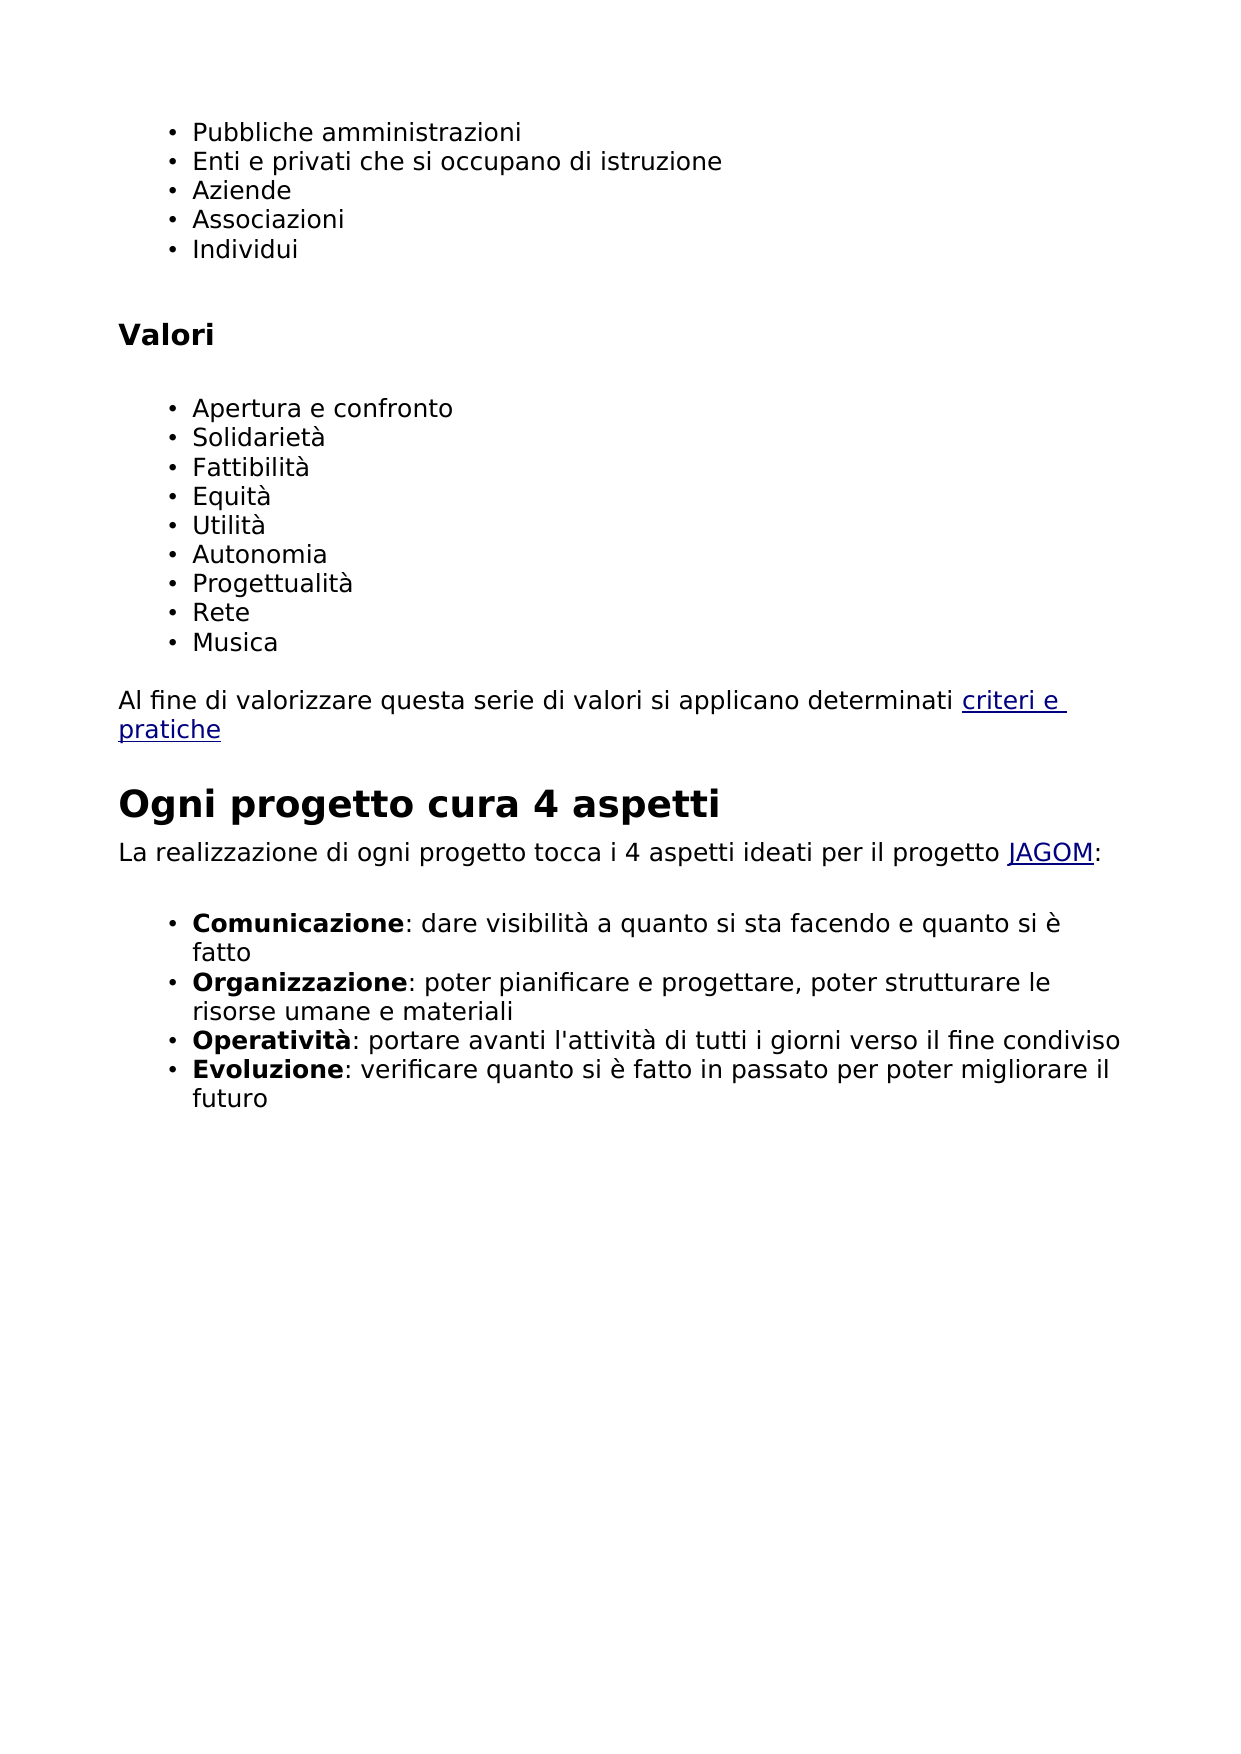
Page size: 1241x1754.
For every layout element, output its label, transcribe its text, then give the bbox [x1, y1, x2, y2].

list Operatività: portare avanti l'attività di tutti i giorni verso il fine condiviso [177, 1026, 1122, 1055]
list Progettualità [177, 569, 1122, 598]
list Pubbliche amministrazioni [177, 118, 1122, 147]
list Solidarietà [177, 423, 1122, 453]
list Associazioni [177, 206, 1122, 235]
subtitle Ogni progetto cura 4 aspetti [118, 782, 1122, 826]
list Individui [177, 235, 1122, 264]
list Equità [177, 482, 1122, 511]
list Musica [177, 628, 1122, 657]
list Organizzazione: poter pianificare e progettare, poter strutturare le risorse umane e materiali [177, 968, 1122, 1026]
list Evoluzione: verificare quanto si è fatto in passato per poter migliorare il futuro [177, 1055, 1122, 1114]
list Autonomia [177, 540, 1122, 569]
text La realizzazione di ogni progetto tocca i 4 aspetti ideati per il progetto JAGOM: [118, 838, 1122, 867]
list Enti e privati che si occupano di istruzione [177, 147, 1122, 176]
list Utilità [177, 511, 1122, 540]
list Aziende [177, 176, 1122, 206]
list Rete [177, 598, 1122, 628]
list Comunicazione: dare visibilità a quanto si sta facendo e quanto si è fatto [177, 909, 1122, 968]
subtitle Valori [118, 318, 1122, 352]
list Fattibilità [177, 453, 1122, 482]
list Apertura e confronto [177, 394, 1122, 423]
text Al fine di valorizzare questa serie di valori si applicano determinati criteri e pratiche [118, 686, 1122, 745]
